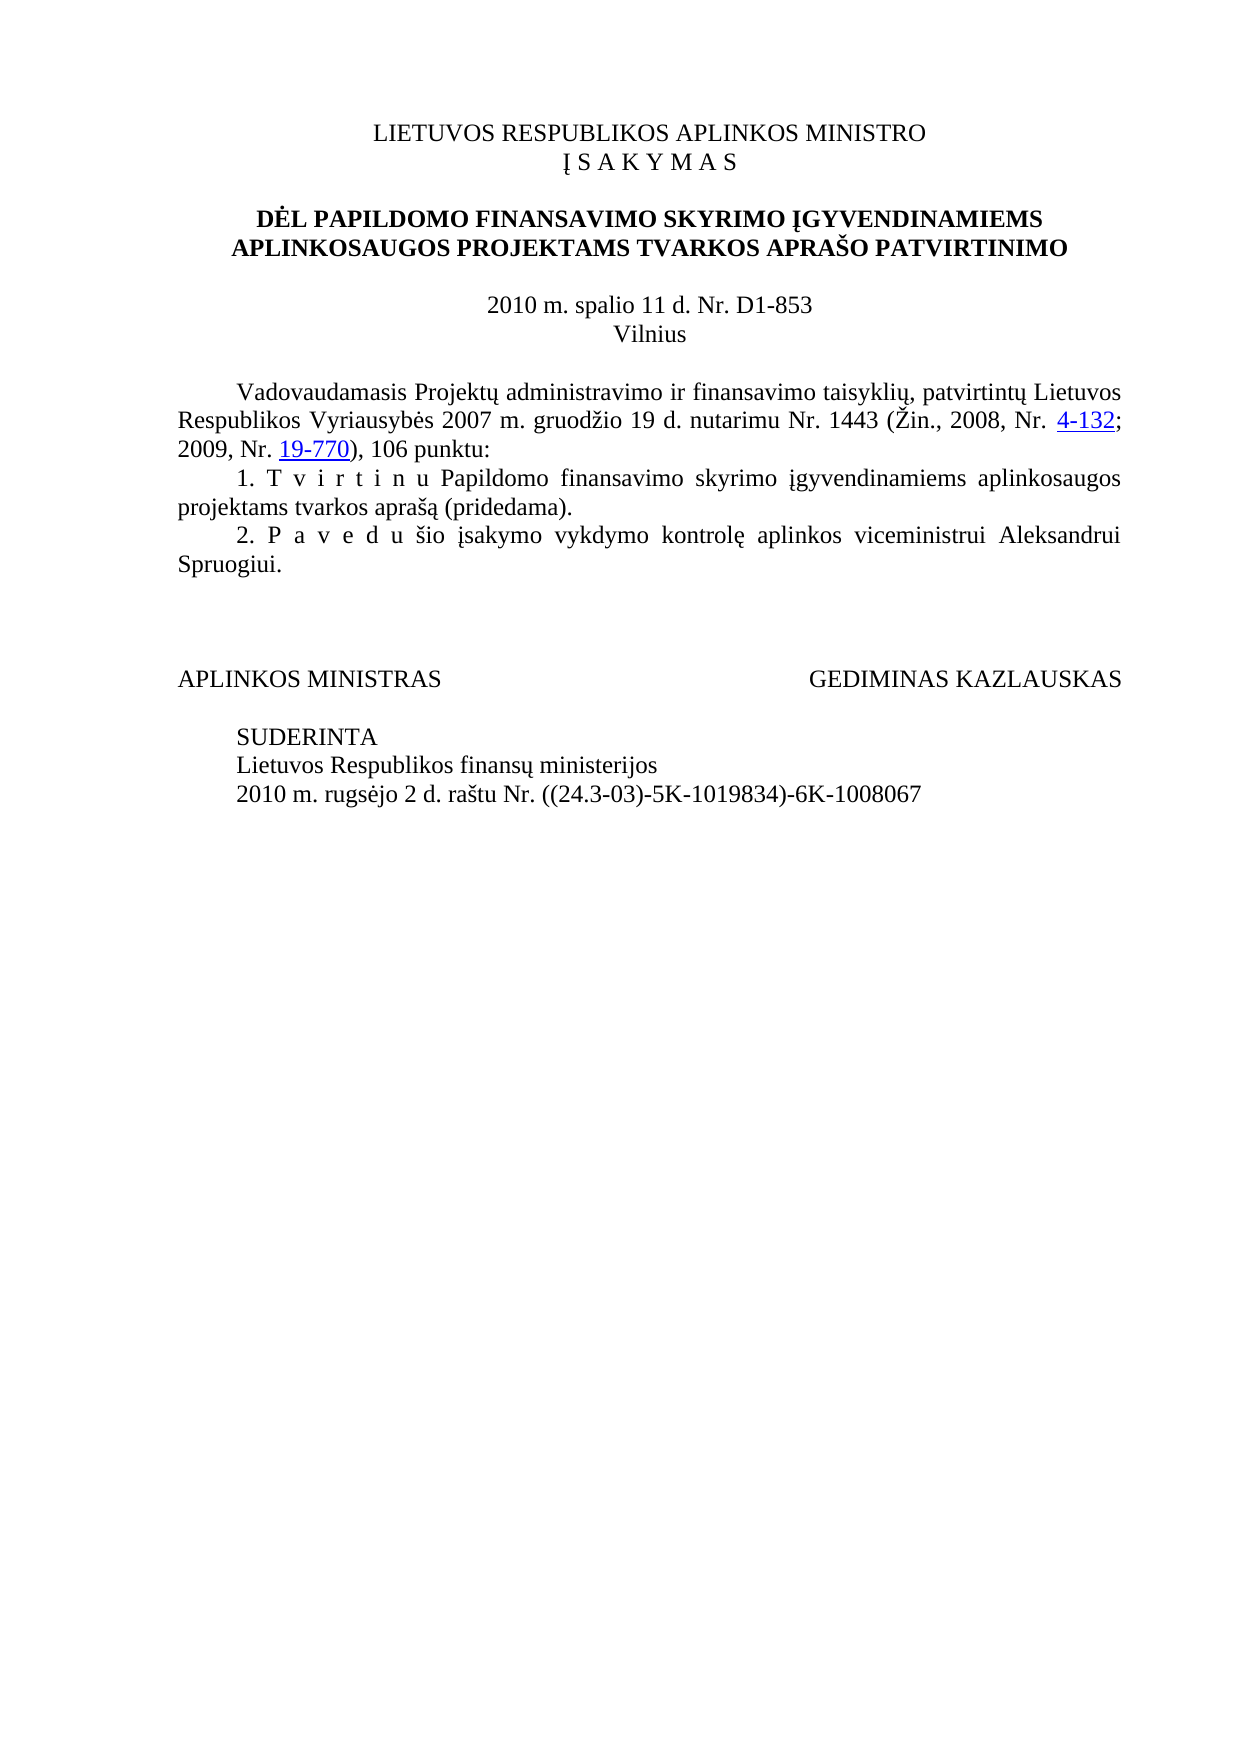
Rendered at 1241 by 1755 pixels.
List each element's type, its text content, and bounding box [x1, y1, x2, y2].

text Aplinkos ministras Gediminas Kazlauskas [177, 664, 1122, 693]
text 2. P a v e d u šio įsakymo vykdymo kontrolę aplinkos viceministrui Aleksandrui Spruogiui. [177, 521, 1122, 578]
text Vilnius [177, 319, 1122, 348]
text DĖL PapildomO FINANSAVIMO SKYRIMO ĮGYVENDINAMIEMS APLINKOSAUGOS PROJEKTAMS TVARKOS APRAŠO PATVIRTINIMO [177, 204, 1122, 262]
text 2010 m. rugsėjo 2 d. raštu Nr. ((24.3-03)-5K-1019834)-6K-1008067 [177, 779, 1122, 808]
text 1. T v i r t i n u Papildomo finansavimo skyrimo įgyvendinamiems aplinkosaugos projektams tvarkos aprašą (pridedama). [177, 463, 1122, 521]
text Lietuvos Respublikos finansų ministerijos [177, 751, 1122, 779]
text LIETUVOS RESPUBLIKOS APLINKOS MINISTRO [177, 118, 1122, 147]
text Į S A K Y M A S [177, 147, 1122, 176]
text SUDERINTA [177, 722, 1122, 751]
text 2010 m. spalio 11 d. Nr. D1-853 [177, 291, 1122, 319]
text Vadovaudamasis Projektų administravimo ir finansavimo taisyklių, patvirtintų Lietuvos Respublikos Vyriausybės 2007 m. gruodžio 19 d. nutarimu Nr. 1443 (Žin., 2008, Nr. 4-132; 2009, Nr. 19-770), 106 punktu: [177, 377, 1122, 463]
